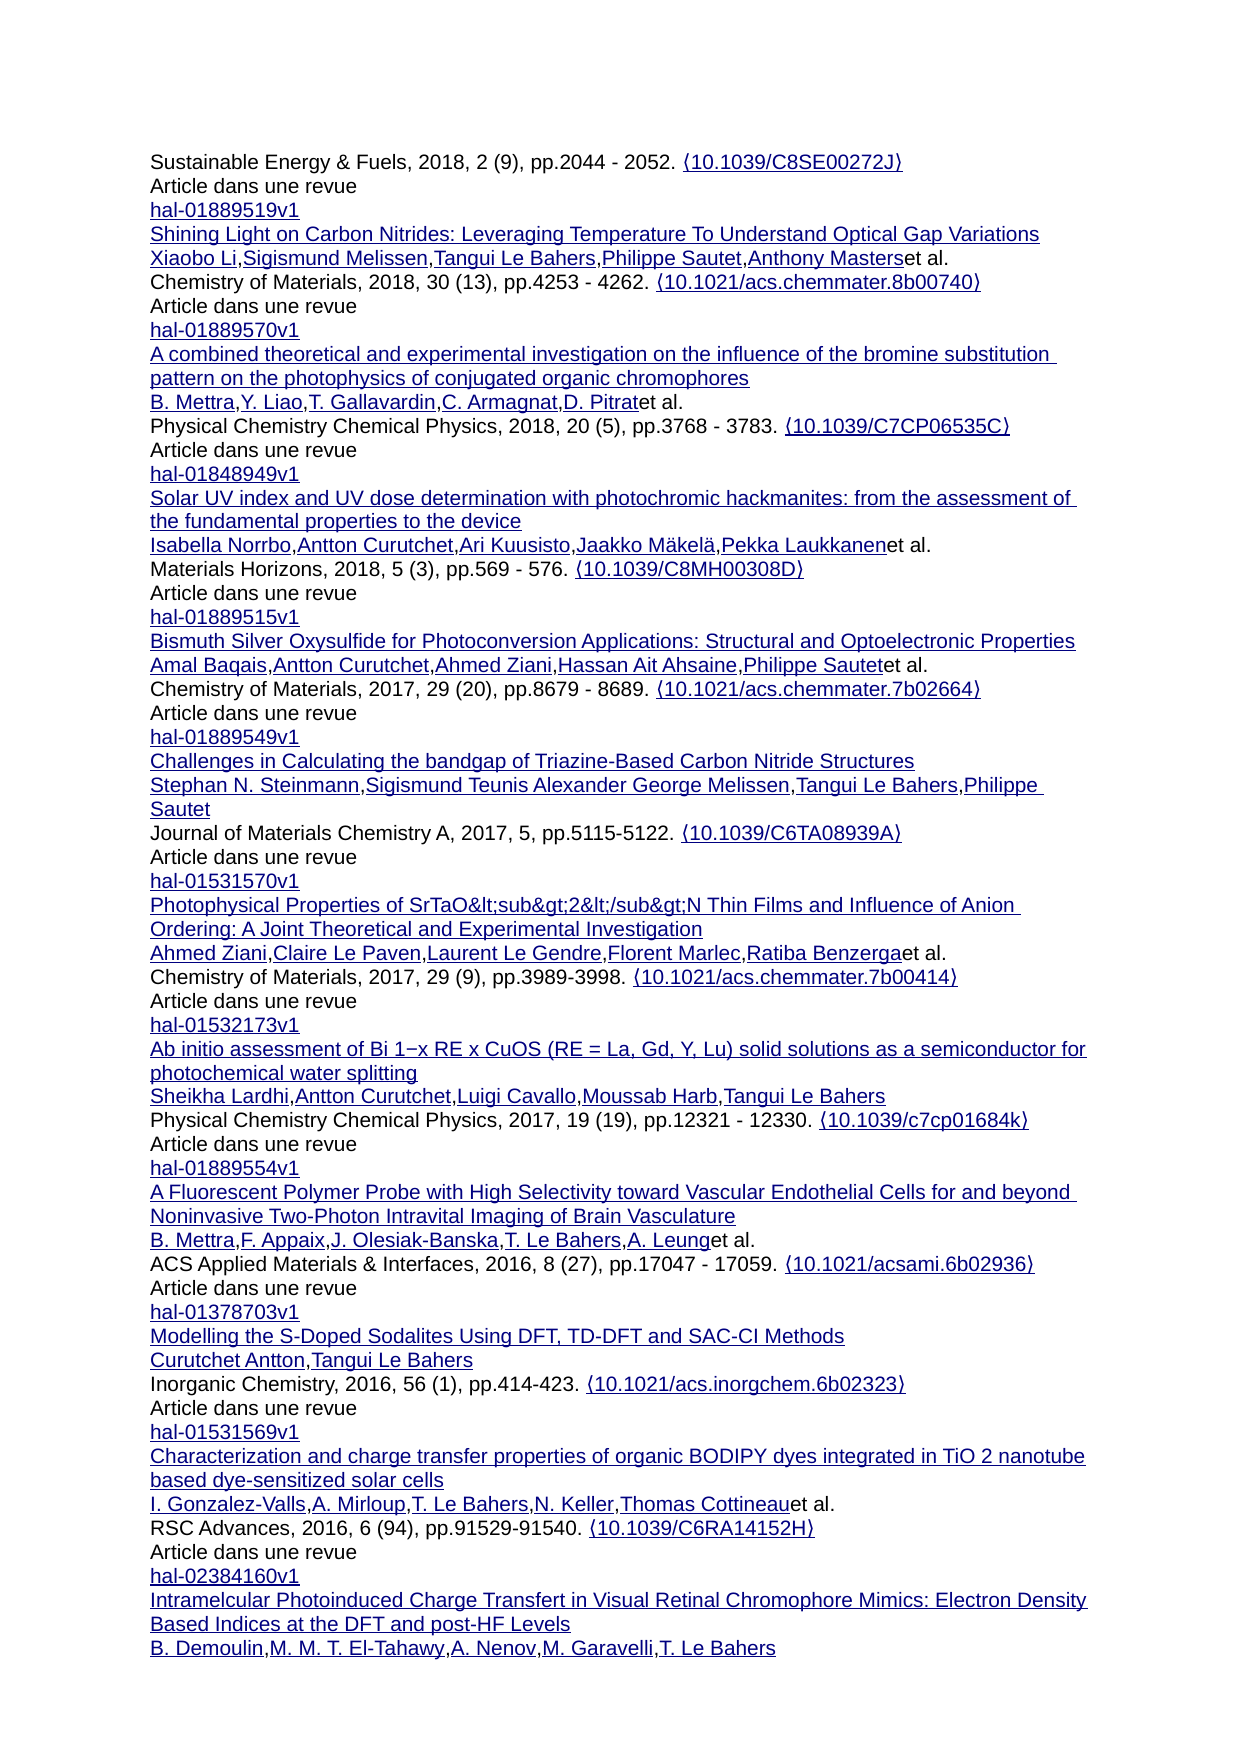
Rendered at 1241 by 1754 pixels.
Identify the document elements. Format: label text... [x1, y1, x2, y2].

table_cell Solar UV index and UV dose determination with photochromic hackmanites: from the assessment of the fundamental properties to the device Isabella Norrbo,Antton Curutchet,Ari Kuusisto,Jaakko Mäkelä,Pekka Laukkanenet al. Materials Horizons, 2018, 5 (3), pp.569 - 576. ⟨10.1039/C8MH00308D⟩ Article dans une revue hal-01889515v1 [150, 485, 1090, 629]
table_cell Sustainable Energy & Fuels, 2018, 2 (9), pp.2044 - 2052. ⟨10.1039/C8SE00272J⟩ Article dans une revue hal-01889519v1 [150, 150, 1090, 222]
table_cell Challenges in Calculating the bandgap of Triazine-Based Carbon Nitride Structures Stephan N. Steinmann,Sigismund Teunis Alexander George Melissen,Tangui Le Bahers,Philippe Sautet Journal of Materials Chemistry A, 2017, 5, pp.5115-5122. ⟨10.1039/C6TA08939A⟩ Article dans une revue hal-01531570v1 [150, 749, 1090, 893]
table_cell Photophysical Properties of SrTaO&lt;sub&gt;2&lt;/sub&gt;N Thin Films and Influence of Anion Ordering: A Joint Theoretical and Experimental Investigation Ahmed Ziani,Claire Le Paven,Laurent Le Gendre,Florent Marlec,Ratiba Benzergaet al. Chemistry of Materials, 2017, 29 (9), pp.3989-3998. ⟨10.1021/acs.chemmater.7b00414⟩ Article dans une revue hal-01532173v1 [150, 893, 1090, 1036]
table_cell A combined theoretical and experimental investigation on the influence of the bromine substitution pattern on the photophysics of conjugated organic chromophores B. Mettra,Y. Liao,T. Gallavardin,C. Armagnat,D. Pitratet al. Physical Chemistry Chemical Physics, 2018, 20 (5), pp.3768 - 3783. ⟨10.1039/C7CP06535C⟩ Article dans une revue hal-01848949v1 [150, 342, 1090, 485]
table_cell Intramelcular Photoinduced Charge Transfert in Visual Retinal Chromophore Mimics: Electron Density Based Indices at the DFT and post-HF Levels B. Demoulin,M. M. T. El-Tahawy,A. Nenov,M. Garavelli,T. Le Bahers [150, 1588, 1090, 1659]
table_cell Ab initio assessment of Bi 1−x RE x CuOS (RE = La, Gd, Y, Lu) solid solutions as a semiconductor for photochemical water splitting Sheikha Lardhi,Antton Curutchet,Luigi Cavallo,Moussab Harb,Tangui Le Bahers Physical Chemistry Chemical Physics, 2017, 19 (19), pp.12321 - 12330. ⟨10.1039/c7cp01684k⟩ Article dans une revue hal-01889554v1 [150, 1036, 1090, 1180]
table_cell Characterization and charge transfer properties of organic BODIPY dyes integrated in TiO 2 nanotube based dye-sensitized solar cells I. Gonzalez-Valls,A. Mirloup,T. Le Bahers,N. Keller,Thomas Cottineauet al. RSC Advances, 2016, 6 (94), pp.91529-91540. ⟨10.1039/C6RA14152H⟩ Article dans une revue hal-02384160v1 [150, 1444, 1090, 1587]
table_cell Bismuth Silver Oxysulfide for Photoconversion Applications: Structural and Optoelectronic Properties Amal Baqais,Antton Curutchet,Ahmed Ziani,Hassan Ait Ahsaine,Philippe Sautetet al. Chemistry of Materials, 2017, 29 (20), pp.8679 - 8689. ⟨10.1021/acs.chemmater.7b02664⟩ Article dans une revue hal-01889549v1 [150, 629, 1090, 749]
table_cell Modelling the S-Doped Sodalites Using DFT, TD-DFT and SAC-CI Methods Curutchet Antton,Tangui Le Bahers Inorganic Chemistry, 2016, 56 (1), pp.414-423. ⟨10.1021/acs.inorgchem.6b02323⟩ Article dans une revue hal-01531569v1 [150, 1324, 1090, 1444]
table_cell Shining Light on Carbon Nitrides: Leveraging Temperature To Understand Optical Gap Variations Xiaobo Li,Sigismund Melissen,Tangui Le Bahers,Philippe Sautet,Anthony Masterset al. Chemistry of Materials, 2018, 30 (13), pp.4253 - 4262. ⟨10.1021/acs.chemmater.8b00740⟩ Article dans une revue hal-01889570v1 [150, 222, 1090, 342]
table_cell A Fluorescent Polymer Probe with High Selectivity toward Vascular Endothelial Cells for and beyond Noninvasive Two-Photon Intravital Imaging of Brain Vasculature B. Mettra,F. Appaix,J. Olesiak-Banska,T. Le Bahers,A. Leunget al. ACS Applied Materials & Interfaces, 2016, 8 (27), pp.17047 - 17059. ⟨10.1021/acsami.6b02936⟩ Article dans une revue hal-01378703v1 [150, 1180, 1090, 1324]
